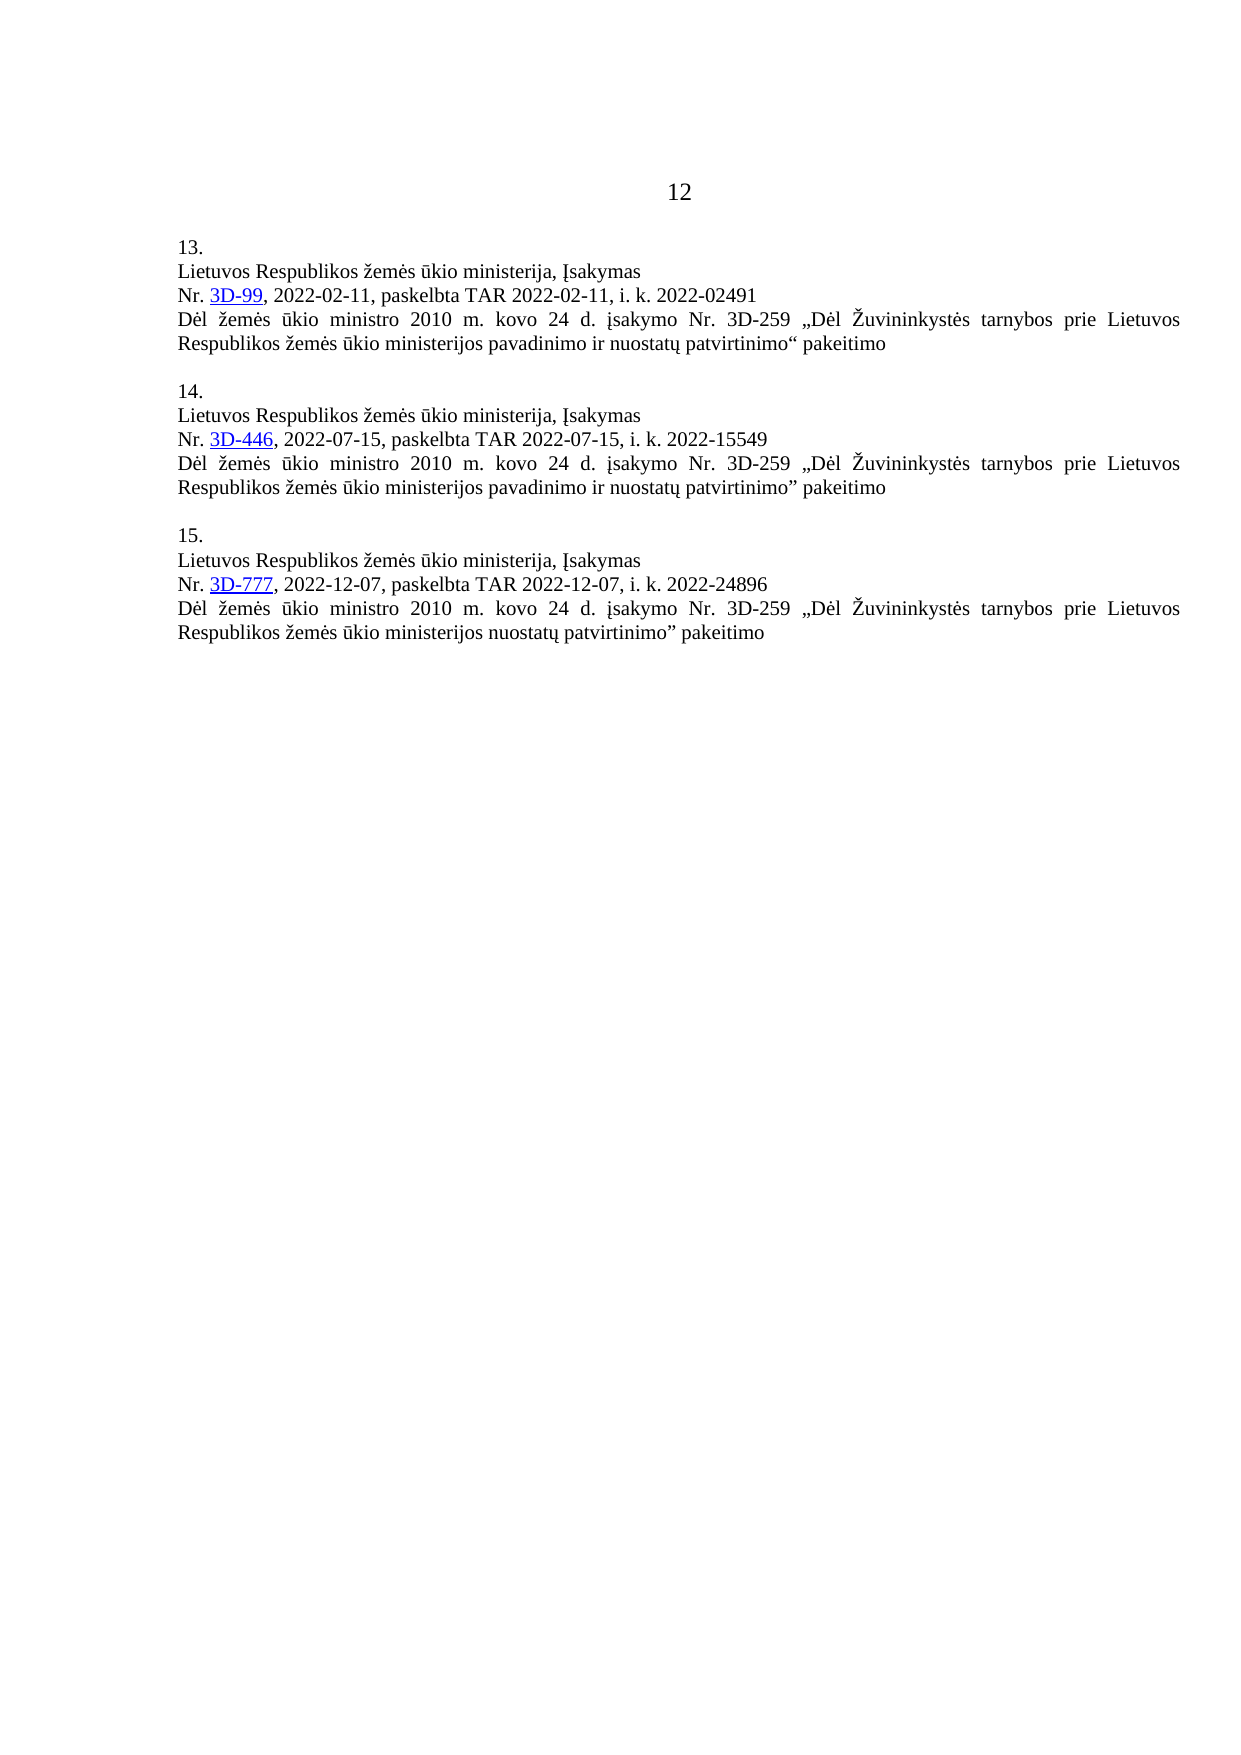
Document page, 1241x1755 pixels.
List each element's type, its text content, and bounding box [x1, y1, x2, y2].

text 14. [177, 379, 1181, 403]
text 15. [177, 523, 1181, 547]
text Lietuvos Respublikos žemės ūkio ministerija, Įsakymas [177, 547, 1181, 572]
text Nr. 3D-777, 2022-12-07, paskelbta TAR 2022-12-07, i. k. 2022-24896 [177, 572, 1181, 596]
text Dėl žemės ūkio ministro 2010 m. kovo 24 d. įsakymo Nr. 3D-259 „Dėl Žuvininkystės tarnybos prie Lietuvos Respublikos žemės ūkio ministerijos pavadinimo ir nuostatų patvirtinimo” pakeitimo [177, 451, 1181, 499]
text Lietuvos Respublikos žemės ūkio ministerija, Įsakymas [177, 403, 1181, 427]
text Nr. 3D-99, 2022-02-11, paskelbta TAR 2022-02-11, i. k. 2022-02491 [177, 283, 1181, 307]
text Nr. 3D-446, 2022-07-15, paskelbta TAR 2022-07-15, i. k. 2022-15549 [177, 427, 1181, 451]
text Lietuvos Respublikos žemės ūkio ministerija, Įsakymas [177, 259, 1181, 283]
text Dėl žemės ūkio ministro 2010 m. kovo 24 d. įsakymo Nr. 3D-259 „Dėl Žuvininkystės tarnybos prie Lietuvos Respublikos žemės ūkio ministerijos nuostatų patvirtinimo” pakeitimo [177, 596, 1181, 644]
text Dėl žemės ūkio ministro 2010 m. kovo 24 d. įsakymo Nr. 3D-259 „Dėl Žuvininkystės tarnybos prie Lietuvos Respublikos žemės ūkio ministerijos pavadinimo ir nuostatų patvirtinimo“ pakeitimo [177, 307, 1181, 355]
text 13. [177, 235, 1181, 259]
